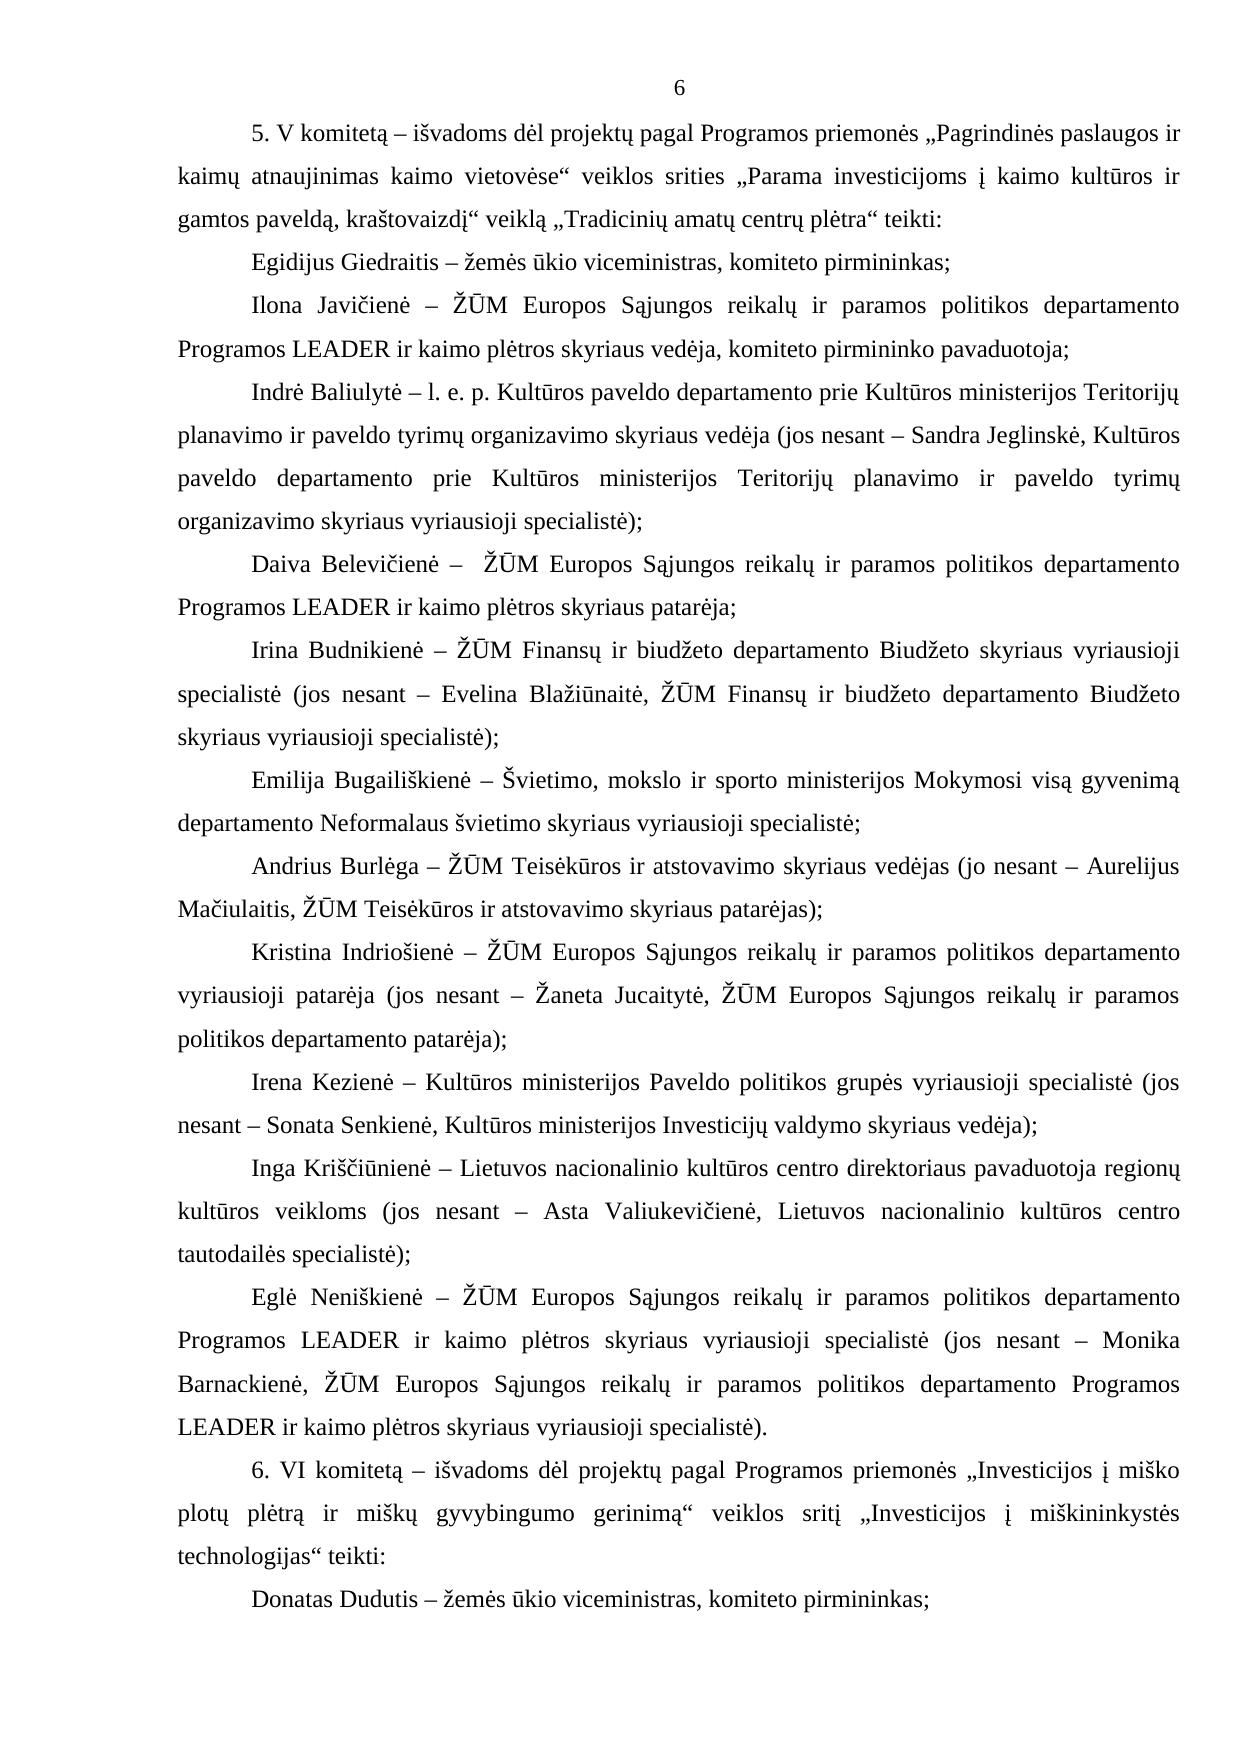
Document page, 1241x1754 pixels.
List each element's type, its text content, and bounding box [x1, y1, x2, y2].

text Daiva Belevičienė – ŽŪM Europos Sąjungos reikalų ir paramos politikos departamento Programos LEADER ir kaimo plėtros skyriaus patarėja; [177, 549, 1181, 621]
text Irina Budnikienė – ŽŪM Finansų ir biudžeto departamento Biudžeto skyriaus vyriausioji specialistė (jos nesant – Evelina Blažiūnaitė, ŽŪM Finansų ir biudžeto departamento Biudžeto skyriaus vyriausioji specialistė); [177, 636, 1181, 751]
text Irena Kezienė – Kultūros ministerijos Paveldo politikos grupės vyriausioji specialistė (jos nesant – Sonata Senkienė, Kultūros ministerijos Investicijų valdymo skyriaus vedėja); [177, 1067, 1181, 1139]
text Indrė Baliulytė – l. e. p. Kultūros paveldo departamento prie Kultūros ministerijos Teritorijų planavimo ir paveldo tyrimų organizavimo skyriaus vedėja (jos nesant – Sandra Jeglinskė, Kultūros paveldo departamento prie Kultūros ministerijos Teritorijų planavimo ir paveldo tyrimų organizavimo skyriaus vyriausioji specialistė); [177, 377, 1181, 535]
text Inga Kriščiūnienė – Lietuvos nacionalinio kultūros centro direktoriaus pavaduotoja regionų kultūros veikloms (jos nesant – Asta Valiukevičienė, Lietuvos nacionalinio kultūros centro tautodailės specialistė); [177, 1153, 1181, 1268]
text Ilona Javičienė – ŽŪM Europos Sąjungos reikalų ir paramos politikos departamento Programos LEADER ir kaimo plėtros skyriaus vedėja, komiteto pirmininko pavaduotoja; [177, 291, 1181, 362]
text Kristina Indriošienė – ŽŪM Europos Sąjungos reikalų ir paramos politikos departamento vyriausioji patarėja (jos nesant – Žaneta Jucaitytė, ŽŪM Europos Sąjungos reikalų ir paramos politikos departamento patarėja); [177, 937, 1181, 1052]
text Eglė Neniškienė – ŽŪM Europos Sąjungos reikalų ir paramos politikos departamento Programos LEADER ir kaimo plėtros skyriaus vyriausioji specialistė (jos nesant – Monika Barnackienė, ŽŪM Europos Sąjungos reikalų ir paramos politikos departamento Programos LEADER ir kaimo plėtros skyriaus vyriausioji specialistė). [177, 1282, 1181, 1441]
text Egidijus Giedraitis – žemės ūkio viceministras, komiteto pirmininkas; [177, 247, 1181, 276]
text 5. V komitetą – išvadoms dėl projektų pagal Programos priemonės „Pagrindinės paslaugos ir kaimų atnaujinimas kaimo vietovėse“ veiklos srities „Parama investicijoms į kaimo kultūros ir gamtos paveldą, kraštovaizdį“ veiklą „Tradicinių amatų centrų plėtra“ teikti: [177, 118, 1181, 233]
text Emilija Bugailiškienė – Švietimo, mokslo ir sporto ministerijos Mokymosi visą gyvenimą departamento Neformalaus švietimo skyriaus vyriausioji specialistė; [177, 765, 1181, 837]
text Andrius Burlėga – ŽŪM Teisėkūros ir atstovavimo skyriaus vedėjas (jo nesant – Aurelijus Mačiulaitis, ŽŪM Teisėkūros ir atstovavimo skyriaus patarėjas); [177, 851, 1181, 923]
text 6. VI komitetą – išvadoms dėl projektų pagal Programos priemonės „Investicijos į miško plotų plėtrą ir miškų gyvybingumo gerinimą“ veiklos sritį „Investicijos į miškininkystės technologijas“ teikti: [177, 1455, 1181, 1570]
text Donatas Dudutis – žemės ūkio viceministras, komiteto pirmininkas; [177, 1584, 1181, 1613]
